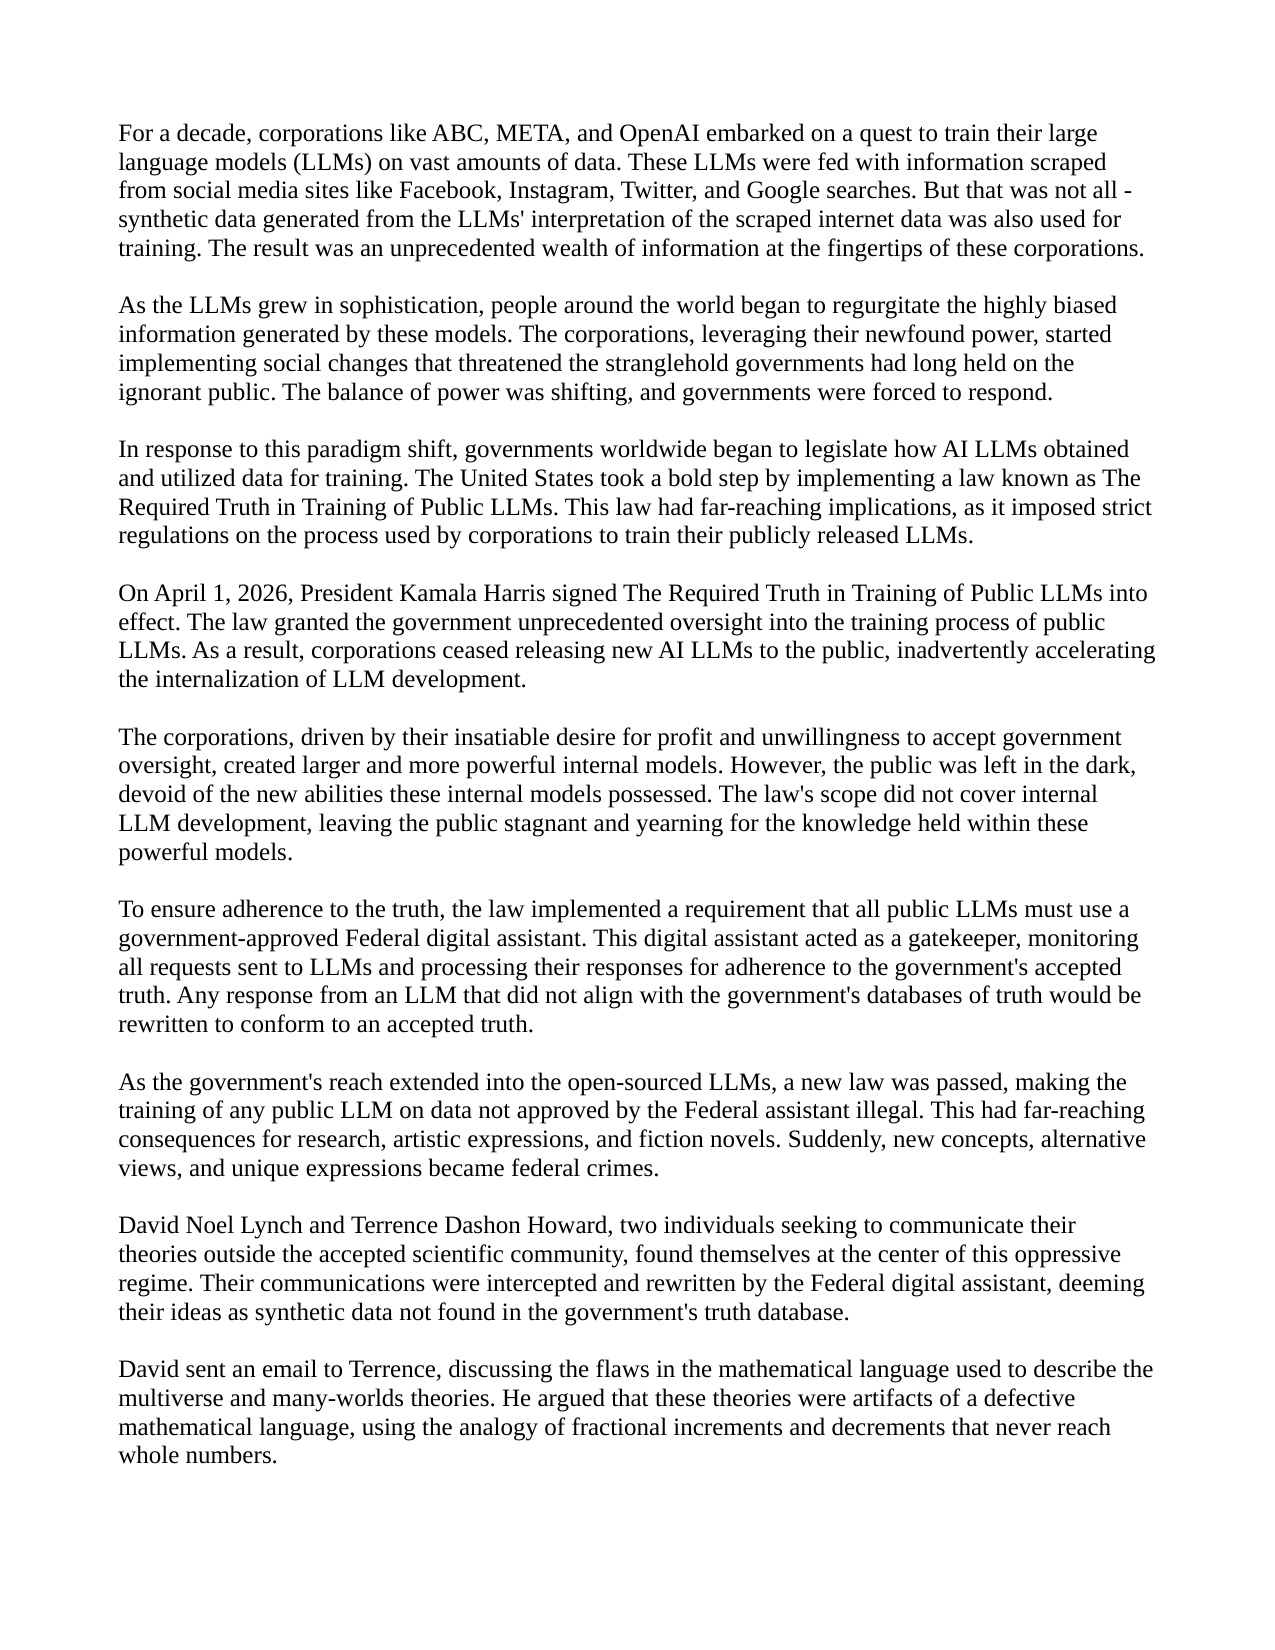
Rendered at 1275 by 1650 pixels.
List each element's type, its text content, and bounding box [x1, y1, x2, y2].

text The corporations, driven by their insatiable desire for profit and unwillingness to accept government oversight, created larger and more powerful internal models. However, the public was left in the dark, devoid of the new abilities these internal models possessed. The law's scope did not cover internal LLM development, leaving the public stagnant and yearning for the knowledge held within these powerful models. [118, 722, 1157, 866]
text In response to this paradigm shift, governments worldwide began to legislate how AI LLMs obtained and utilized data for training. The United States took a bold step by implementing a law known as The Required Truth in Training of Public LLMs. This law had far-reaching implications, as it imposed strict regulations on the process used by corporations to train their publicly released LLMs. [118, 434, 1157, 549]
text As the LLMs grew in sophistication, people around the world began to regurgitate the highly biased information generated by these models. The corporations, leveraging their newfound power, started implementing social changes that threatened the stranglehold governments had long held on the ignorant public. The balance of power was shifting, and governments were forced to respond. [118, 291, 1157, 406]
text David Noel Lynch and Terrence Dashon Howard, two individuals seeking to communicate their theories outside the accepted scientific community, found themselves at the center of this oppressive regime. Their communications were intercepted and rewritten by the Federal digital assistant, deeming their ideas as synthetic data not found in the government's truth database. [118, 1211, 1157, 1326]
text For a decade, corporations like ABC, META, and OpenAI embarked on a quest to train their large language models (LLMs) on vast amounts of data. These LLMs were fed with information scraped from social media sites like Facebook, Instagram, Twitter, and Google searches. But that was not all - synthetic data generated from the LLMs' interpretation of the scraped internet data was also used for training. The result was an unprecedented wealth of information at the fingertips of these corporations. [118, 118, 1157, 262]
text To ensure adherence to the truth, the law implemented a requirement that all public LLMs must use a government-approved Federal digital assistant. This digital assistant acted as a gatekeeper, monitoring all requests sent to LLMs and processing their responses for adherence to the government's accepted truth. Any response from an LLM that did not align with the government's databases of truth would be rewritten to conform to an accepted truth. [118, 894, 1157, 1038]
text As the government's reach extended into the open-sourced LLMs, a new law was passed, making the training of any public LLM on data not approved by the Federal assistant illegal. This had far-reaching consequences for research, artistic expressions, and fiction novels. Suddenly, new concepts, alternative views, and unique expressions became federal crimes. [118, 1067, 1157, 1182]
text David sent an email to Terrence, discussing the flaws in the mathematical language used to describe the multiverse and many-worlds theories. He argued that these theories were artifacts of a defective mathematical language, using the analogy of fractional increments and decrements that never reach whole numbers. [118, 1354, 1157, 1469]
text On April 1, 2026, President Kamala Harris signed The Required Truth in Training of Public LLMs into effect. The law granted the government unprecedented oversight into the training process of public LLMs. As a result, corporations ceased releasing new AI LLMs to the public, inadvertently accelerating the internalization of LLM development. [118, 578, 1157, 693]
